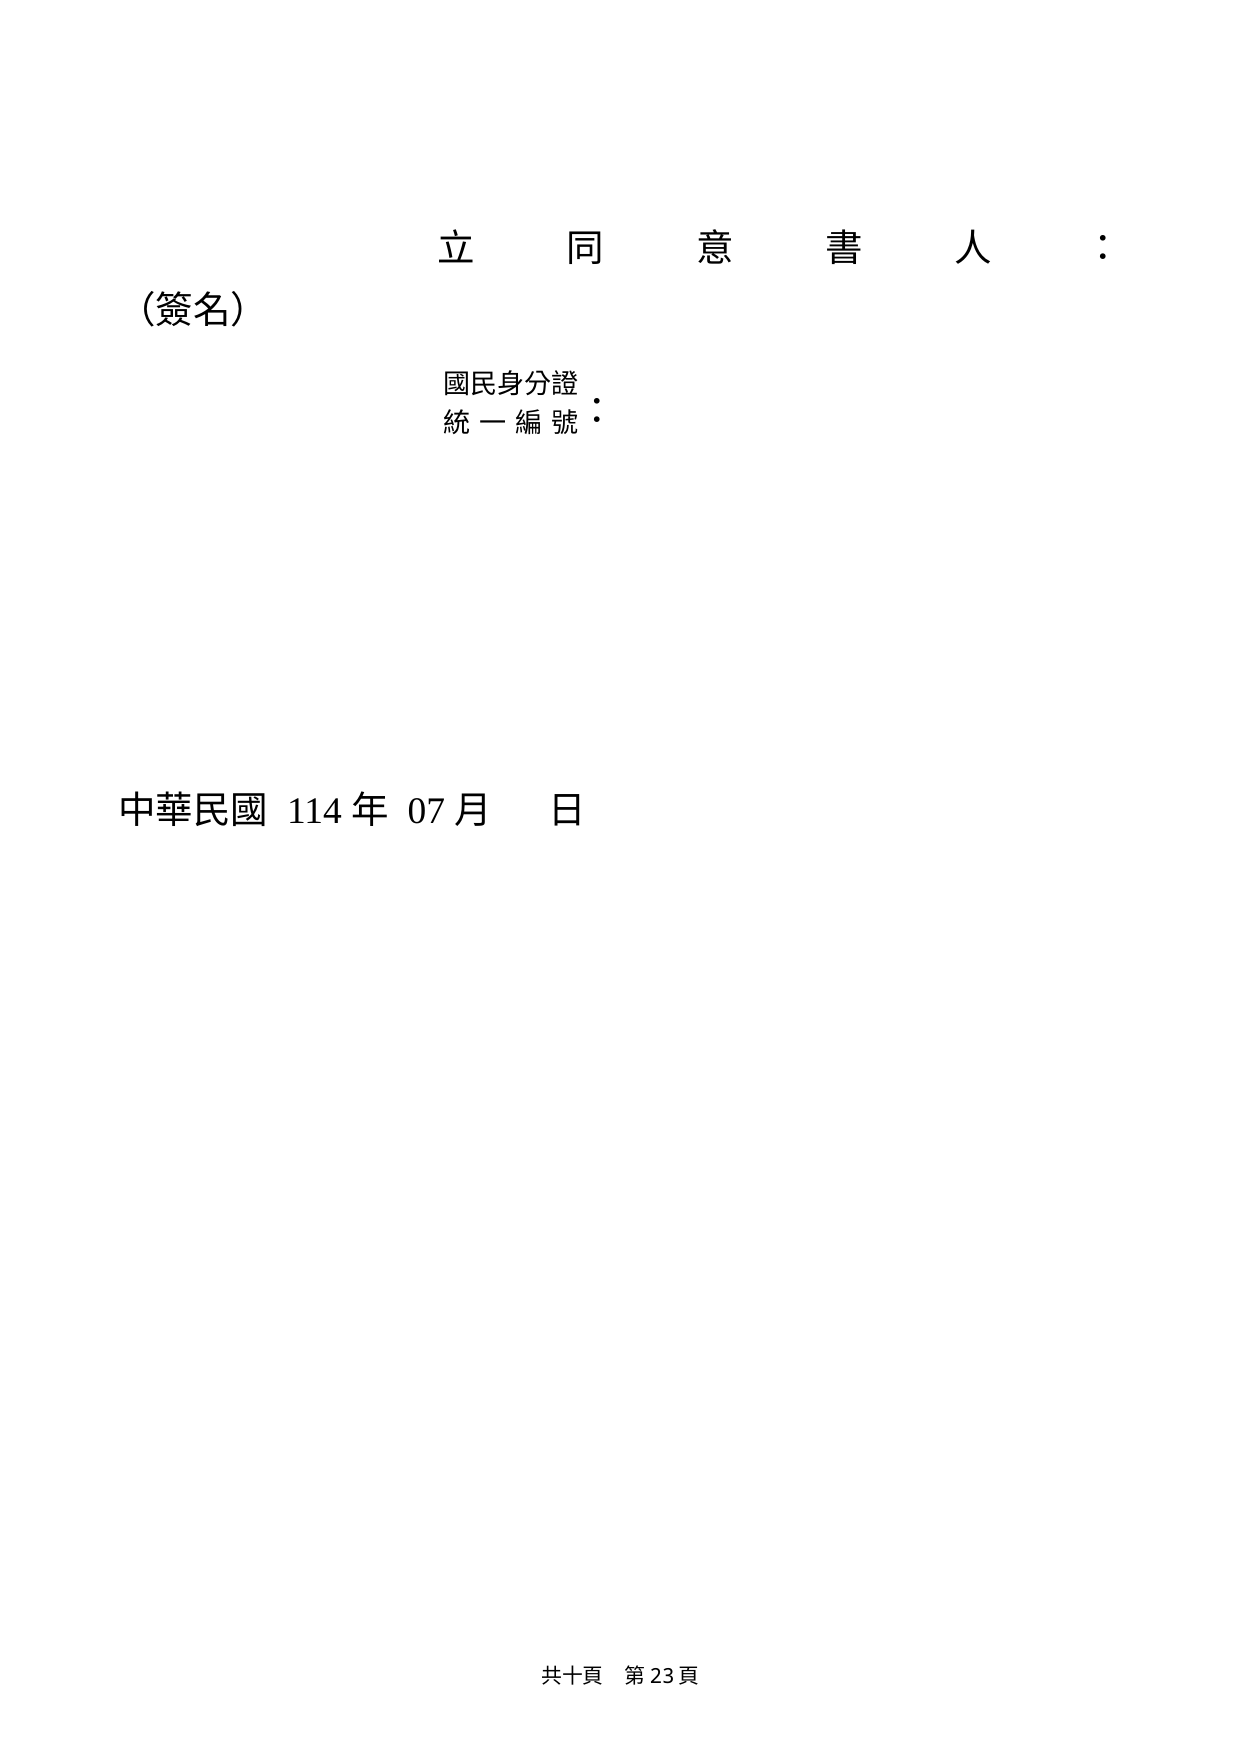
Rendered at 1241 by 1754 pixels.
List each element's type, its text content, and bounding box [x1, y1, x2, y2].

text 中華民國 114 年 07 月 日 [118, 766, 1122, 828]
text 國民身分證統一編號： [118, 328, 1122, 453]
text 立同意書人： （簽名） [118, 203, 1122, 328]
